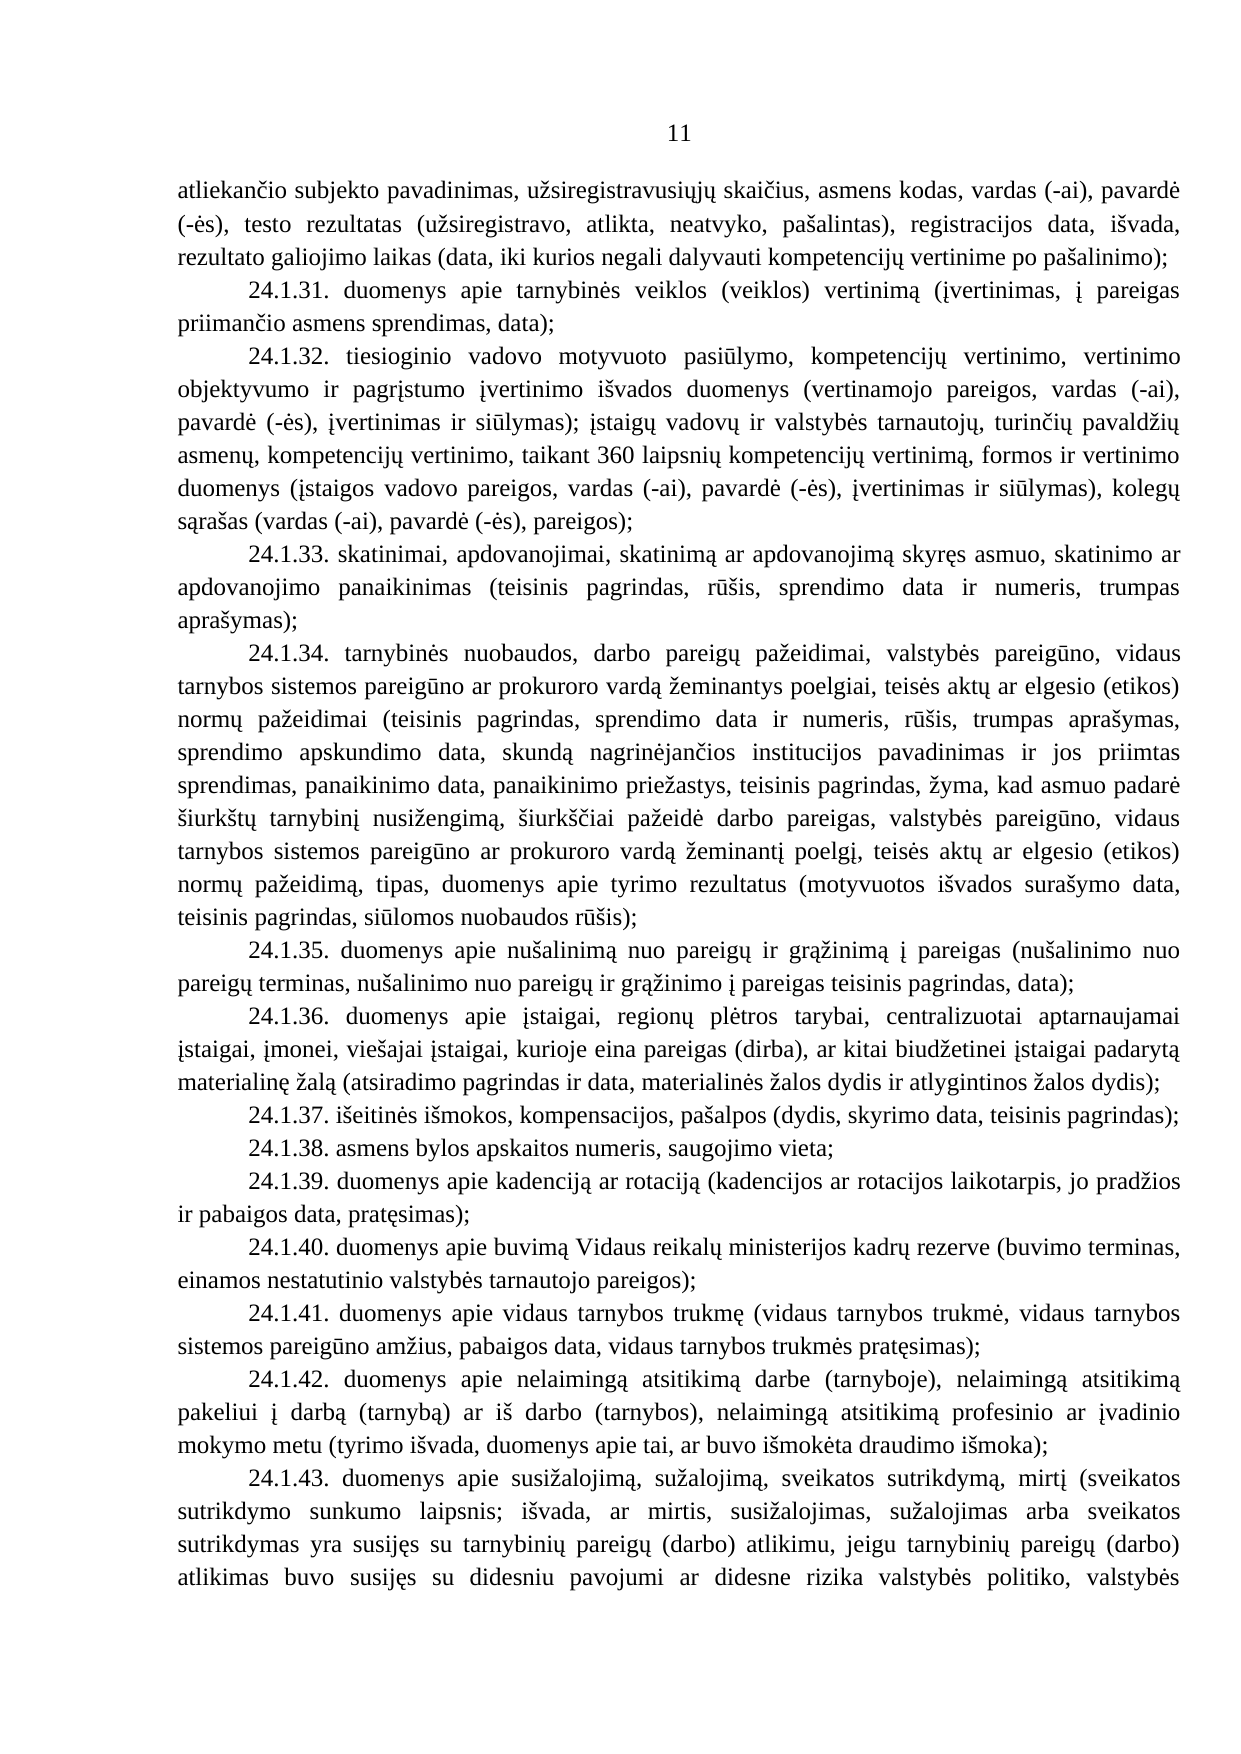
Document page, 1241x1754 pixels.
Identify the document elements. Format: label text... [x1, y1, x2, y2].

text 24.1.32. tiesioginio vadovo motyvuoto pasiūlymo, kompetencijų vertinimo, vertinimo objektyvumo ir pagrįstumo įvertinimo išvados duomenys (vertinamojo pareigos, vardas (-ai), pavardė (-ės), įvertinimas ir siūlymas); įstaigų vadovų ir valstybės tarnautojų, turinčių pavaldžių asmenų, kompetencijų vertinimo, taikant 360 laipsnių kompetencijų vertinimą, formos ir vertinimo duomenys (įstaigos vadovo pareigos, vardas (-ai), pavardė (-ės), įvertinimas ir siūlymas), kolegų sąrašas (vardas (-ai), pavardė (-ės), pareigos); [177, 341, 1181, 534]
text 24.1.41. duomenys apie vidaus tarnybos trukmę (vidaus tarnybos trukmė, vidaus tarnybos sistemos pareigūno amžius, pabaigos data, vidaus tarnybos trukmės pratęsimas); [177, 1298, 1181, 1360]
text 24.1.43. duomenys apie susižalojimą, sužalojimą, sveikatos sutrikdymą, mirtį (sveikatos sutrikdymo sunkumo laipsnis; išvada, ar mirtis, susižalojimas, sužalojimas arba sveikatos sutrikdymas yra susijęs su tarnybinių pareigų (darbo) atlikimu, jeigu tarnybinių pareigų (darbo) atlikimas buvo susijęs su didesniu pavojumi ar didesne rizika valstybės politiko, valstybės [177, 1463, 1181, 1591]
text 24.1.33. skatinimai, apdovanojimai, skatinimą ar apdovanojimą skyręs asmuo, skatinimo ar apdovanojimo panaikinimas (teisinis pagrindas, rūšis, sprendimo data ir numeris, trumpas aprašymas); [177, 539, 1181, 634]
text 24.1.42. duomenys apie nelaimingą atsitikimą darbe (tarnyboje), nelaimingą atsitikimą pakeliui į darbą (tarnybą) ar iš darbo (tarnybos), nelaimingą atsitikimą profesinio ar įvadinio mokymo metu (tyrimo išvada, duomenys apie tai, ar buvo išmokėta draudimo išmoka); [177, 1364, 1181, 1459]
text atliekančio subjekto pavadinimas, užsiregistravusiųjų skaičius, asmens kodas, vardas (-ai), pavardė (-ės), testo rezultatas (užsiregistravo, atlikta, neatvyko, pašalintas), registracijos data, išvada, rezultato galiojimo laikas (data, iki kurios negali dalyvauti kompetencijų vertinime po pašalinimo); [177, 176, 1181, 270]
text 24.1.39. duomenys apie kadenciją ar rotaciją (kadencijos ar rotacijos laikotarpis, jo pradžios ir pabaigos data, pratęsimas); [177, 1166, 1181, 1228]
text 24.1.31. duomenys apie tarnybinės veiklos (veiklos) vertinimą (įvertinimas, į pareigas priimančio asmens sprendimas, data); [177, 275, 1181, 336]
text 24.1.34. tarnybinės nuobaudos, darbo pareigų pažeidimai, valstybės pareigūno, vidaus tarnybos sistemos pareigūno ar prokuroro vardą žeminantys poelgiai, teisės aktų ar elgesio (etikos) normų pažeidimai (teisinis pagrindas, sprendimo data ir numeris, rūšis, trumpas aprašymas, sprendimo apskundimo data, skundą nagrinėjančios institucijos pavadinimas ir jos priimtas sprendimas, panaikinimo data, panaikinimo priežastys, teisinis pagrindas, žyma, kad asmuo padarė šiurkštų tarnybinį nusižengimą, šiurkščiai pažeidė darbo pareigas, valstybės pareigūno, vidaus tarnybos sistemos pareigūno ar prokuroro vardą žeminantį poelgį, teisės aktų ar elgesio (etikos) normų pažeidimą, tipas, duomenys apie tyrimo rezultatus (motyvuotos išvados surašymo data, teisinis pagrindas, siūlomos nuobaudos rūšis); [177, 638, 1181, 931]
text 24.1.38. asmens bylos apskaitos numeris, saugojimo vieta; [177, 1133, 1181, 1162]
text 24.1.36. duomenys apie įstaigai, regionų plėtros tarybai, centralizuotai aptarnaujamai įstaigai, įmonei, viešajai įstaigai, kurioje eina pareigas (dirba), ar kitai biudžetinei įstaigai padarytą materialinę žalą (atsiradimo pagrindas ir data, materialinės žalos dydis ir atlygintinos žalos dydis); [177, 1001, 1181, 1096]
text 24.1.35. duomenys apie nušalinimą nuo pareigų ir grąžinimą į pareigas (nušalinimo nuo pareigų terminas, nušalinimo nuo pareigų ir grąžinimo į pareigas teisinis pagrindas, data); [177, 935, 1181, 997]
text 24.1.40. duomenys apie buvimą Vidaus reikalų ministerijos kadrų rezerve (buvimo terminas, einamos nestatutinio valstybės tarnautojo pareigos); [177, 1232, 1181, 1294]
text 24.1.37. išeitinės išmokos, kompensacijos, pašalpos (dydis, skyrimo data, teisinis pagrindas); [177, 1100, 1181, 1129]
